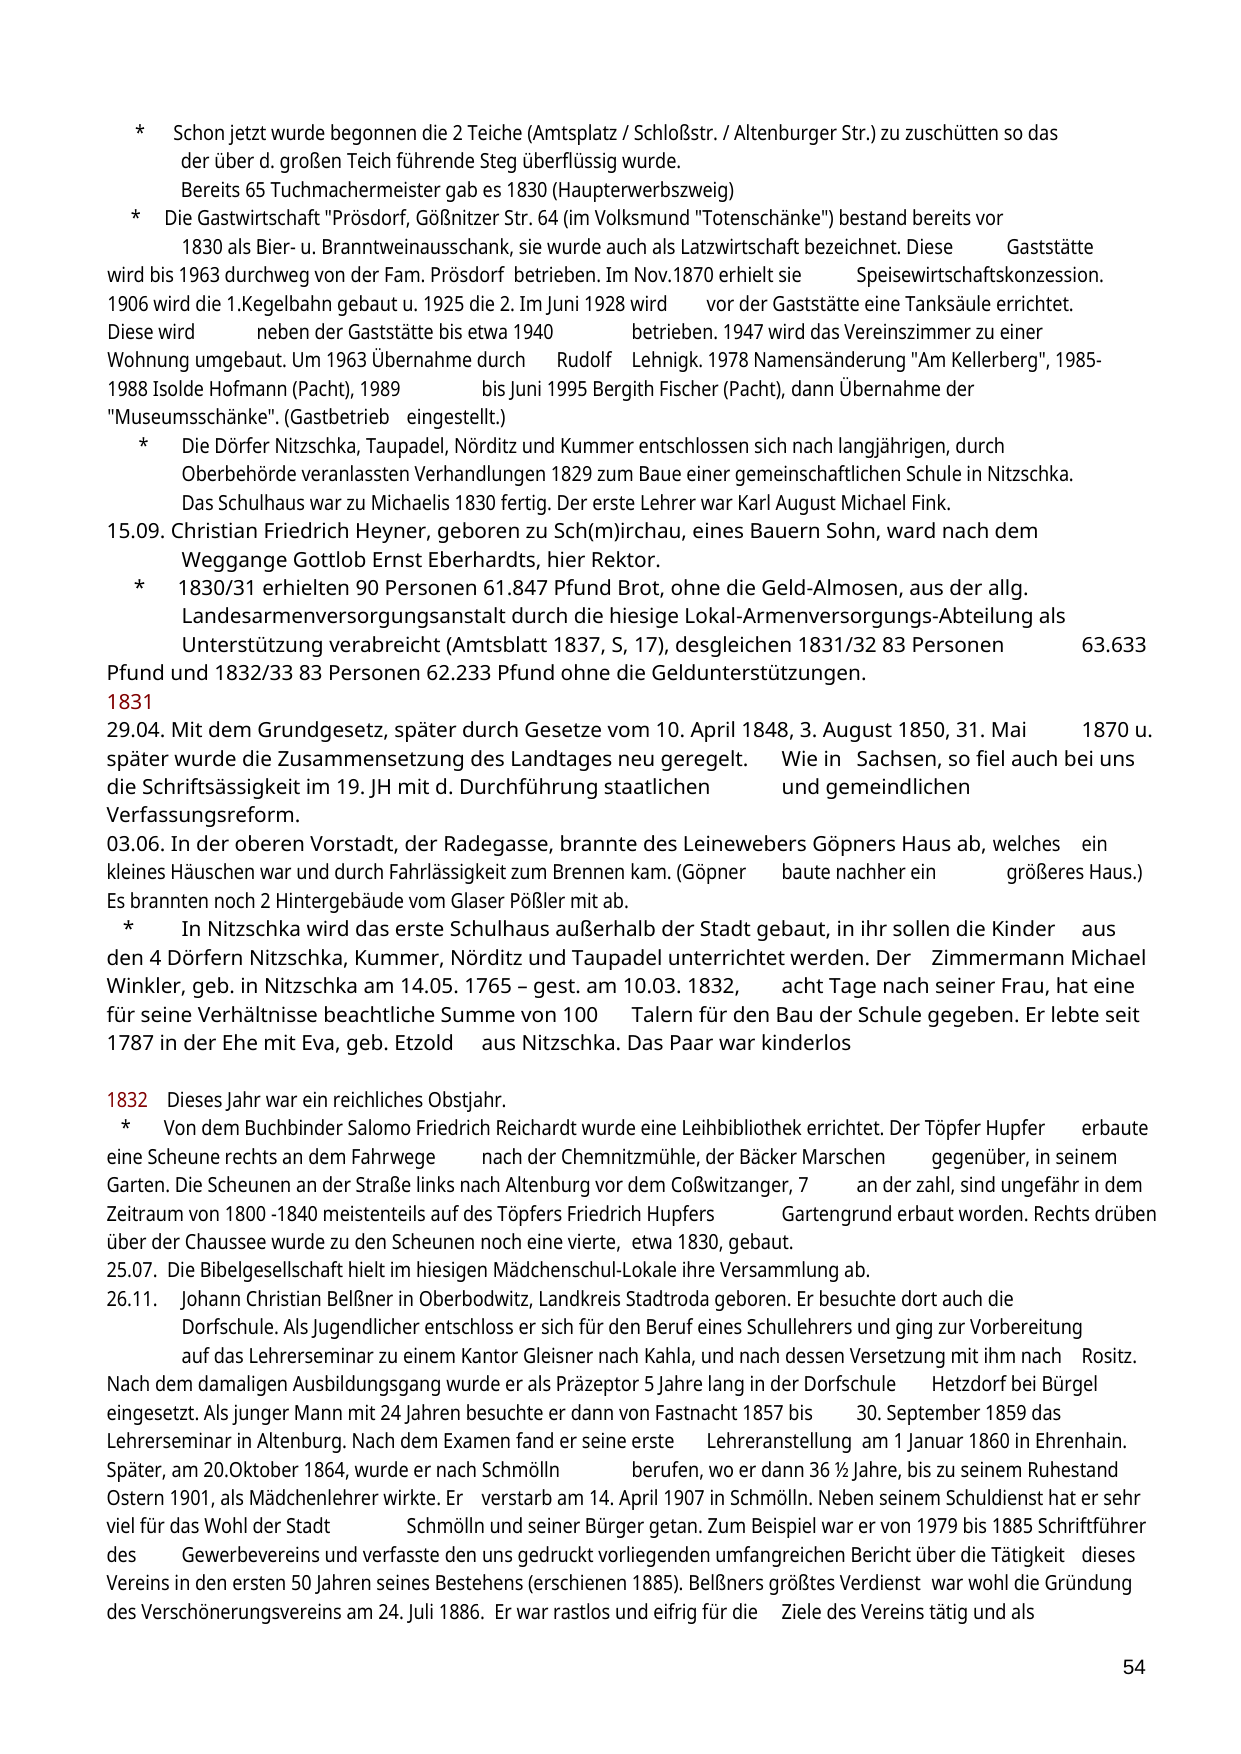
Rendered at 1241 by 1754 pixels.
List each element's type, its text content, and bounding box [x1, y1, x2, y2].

text 03.06. In der oberen Vorstadt, der Radegasse, brannte des Leinewebers Göpners Haus ab, welches ein kleines Häuschen war und durch Fahrlässigkeit zum Brennen kam. (Göpner baute nachher ein größeres Haus.) Es brannten noch 2 Hintergebäude vom Glaser Pößler mit ab. [106, 829, 1157, 914]
text * Schon jetzt wurde begonnen die 2 Teiche (Amtsplatz / Schloßstr. / Altenburger Str.) zu zuschütten so das der über d. großen Teich führende Steg überflüssig wurde. [135, 118, 1061, 175]
text * 1830/31 erhielten 90 Personen 61.847 Pfund Brot, ohne die Geld-Almosen, aus der allg. Landesarmenversorgungsanstalt durch die hiesige Lokal-Armenversorgungs-Abteilung als Unterstützung verabreicht (Amtsblatt 1837, S, 17), desgleichen 1831/32 83 Personen 63.633 Pfund und 1832/33 83 Personen 62.233 Pfund ohne die Geldunterstützungen. 1831 [106, 573, 1157, 715]
text 15.09. Christian Friedrich Heyner, geboren zu Sch(m)irchau, eines Bauern Sohn, ward nach dem Weggange Gottlob Ernst Eberhardts, hier Rektor. [106, 516, 1157, 573]
text * Die Gastwirtschaft "Prösdorf, Gößnitzer Str. 64 (im Volksmund "Totenschänke") bestand bereits vor 1830 als Bier- u. Branntweinausschank, sie wurde auch als Latzwirtschaft bezeichnet. Diese Gaststätte wird bis 1963 durchweg von der Fam. Prösdorf betrieben. Im Nov.1870 erhielt sie Speisewirtschaftskonzession. 1906 wird die 1.Kegelbahn gebaut u. 1925 die 2. Im Juni 1928 wird vor der Gaststätte eine Tanksäule errichtet. Diese wird neben der Gaststätte bis etwa 1940 betrieben. 1947 wird das Vereinszimmer zu einer Wohnung umgebaut. Um 1963 Übernahme durch Rudolf Lehnigk. 1978 Namensänderung "Am Kellerberg", 1985-1988 Isolde Hofmann (Pacht), 1989 bis Juni 1995 Bergith Fischer (Pacht), dann Übernahme der "Museumsschänke". (Gastbetrieb eingestellt.) [107, 203, 1109, 431]
text 29.04. Mit dem Grundgesetz, später durch Gesetze vom 10. April 1848, 3. August 1850, 31. Mai 1870 u. später wurde die Zusammensetzung des Landtages neu geregelt. Wie in Sachsen, so fiel auch bei uns die Schriftsässigkeit im 19. JH mit d. Durchführung staatlichen und gemeind­lichen Verfassungsreform. [106, 715, 1157, 829]
text 26.11. Johann Christian Belßner in Oberbodwitz, Landkreis Stadtroda geboren. Er besuchte dort auch die Dorfschule. Als Jugendlicher entschloss er sich für den Beruf eines Schullehrers und ging zur Vorbereitung auf das Lehrerseminar zu einem Kantor Gleisner nach Kahla, und nach dessen Versetzung mit ihm nach Rositz. Nach dem damaligen Ausbildungsgang wurde er als Präzeptor 5 Jahre lang in der Dorfschule Hetzdorf bei Bürgel eingesetzt. Als junger Mann mit 24 Jahren besuchte er dann von Fastnacht 1857 bis 30. September 1859 das Lehrerseminar in Altenburg. Nach dem Examen fand er seine erste Lehreranstellung am 1 Januar 1860 in Ehrenhain. Später, am 20.Oktober 1864, wurde er nach Schmölln berufen, wo er dann 36 ½ Jahre, bis zu seinem Ruhestand Ostern 1901, als Mädchenlehrer wirkte. Er verstarb am 14. April 1907 in Schmölln. Neben seinem Schuldienst hat er sehr viel für das Wohl der Stadt Schmölln und seiner Bürger getan. Zum Beispiel war er von 1979 bis 1885 Schriftführer des Gewerbevereins und verfasste den uns gedruckt vorliegenden umfangreichen Bericht über die Tätigkeit dieses Vereins in den ersten 50 Jahren seines Bestehens (erschienen 1885). Belßners größtes Verdienst war wohl die Gründung des Verschönerungsvereins am 24. Juli 1886. Er war rastlos und eifrig für die Ziele des Vereins tätig und als [106, 1284, 1157, 1625]
text * In Nitzschka wird das erste Schulhaus außerhalb der Stadt gebaut, in ihr sollen die Kinder aus den 4 Dörfern Nitzschka, Kummer, Nörditz und Taupadel unterrichtet werden. Der Zimmermann Michael Winkler, geb. in Nitzschka am 14.05. 1765 – gest. am 10.03. 1832, acht Tage nach seiner Frau, hat eine für seine Verhältnisse beachtliche Summe von 100 Talern für den Bau der Schule gegeben. Er lebte seit 1787 in der Ehe mit Eva, geb. Etzold aus Nitzschka. Das Paar war kinderlos [106, 914, 1157, 1057]
text 1832 Dieses Jahr war ein reichliches Obstjahr. [106, 1085, 1157, 1113]
text 25.07. Die Bibelgesellschaft hielt im hiesigen Mädchenschul-Lokale ihre Versammlung ab. [106, 1256, 1157, 1284]
text * Die Dörfer Nitzschka, Taupadel, Nörditz und Kummer entschlossen sich nach langjährigen, durch Oberbehörde veranlassten Verhandlungen 1829 zum Baue einer gemeinschaftlichen Schule in Nitzschka. Das Schulhaus war zu Michaelis 1830 fertig. Der erste Lehrer war Karl August Michael Fink. [138, 431, 1109, 516]
text Bereits 65 Tuchmachermeister gab es 1830 (Haupterwerbszweig) [181, 175, 1061, 203]
text * Von dem Buchbinder Salomo Friedrich Reichardt wurde eine Leihbibliothek errichtet. Der Töpfer Hupfer erbaute eine Scheune rechts an dem Fahr­wege nach der Chemnitzmühle, der Bäcker Marschen gegenüber, in seinem Garten. Die Scheunen an der Straße links nach Altenburg vor dem Coßwitzanger, 7 an der zahl, sind ungefähr in dem Zeitraum von 1800 -1840 meistenteils auf des Töpfers Friedrich Hupfers Gartengrund erbaut worden. Rechts drüben über der Chaussee wurde zu den Scheunen noch eine vierte, etwa 1830, gebaut. [106, 1113, 1157, 1256]
